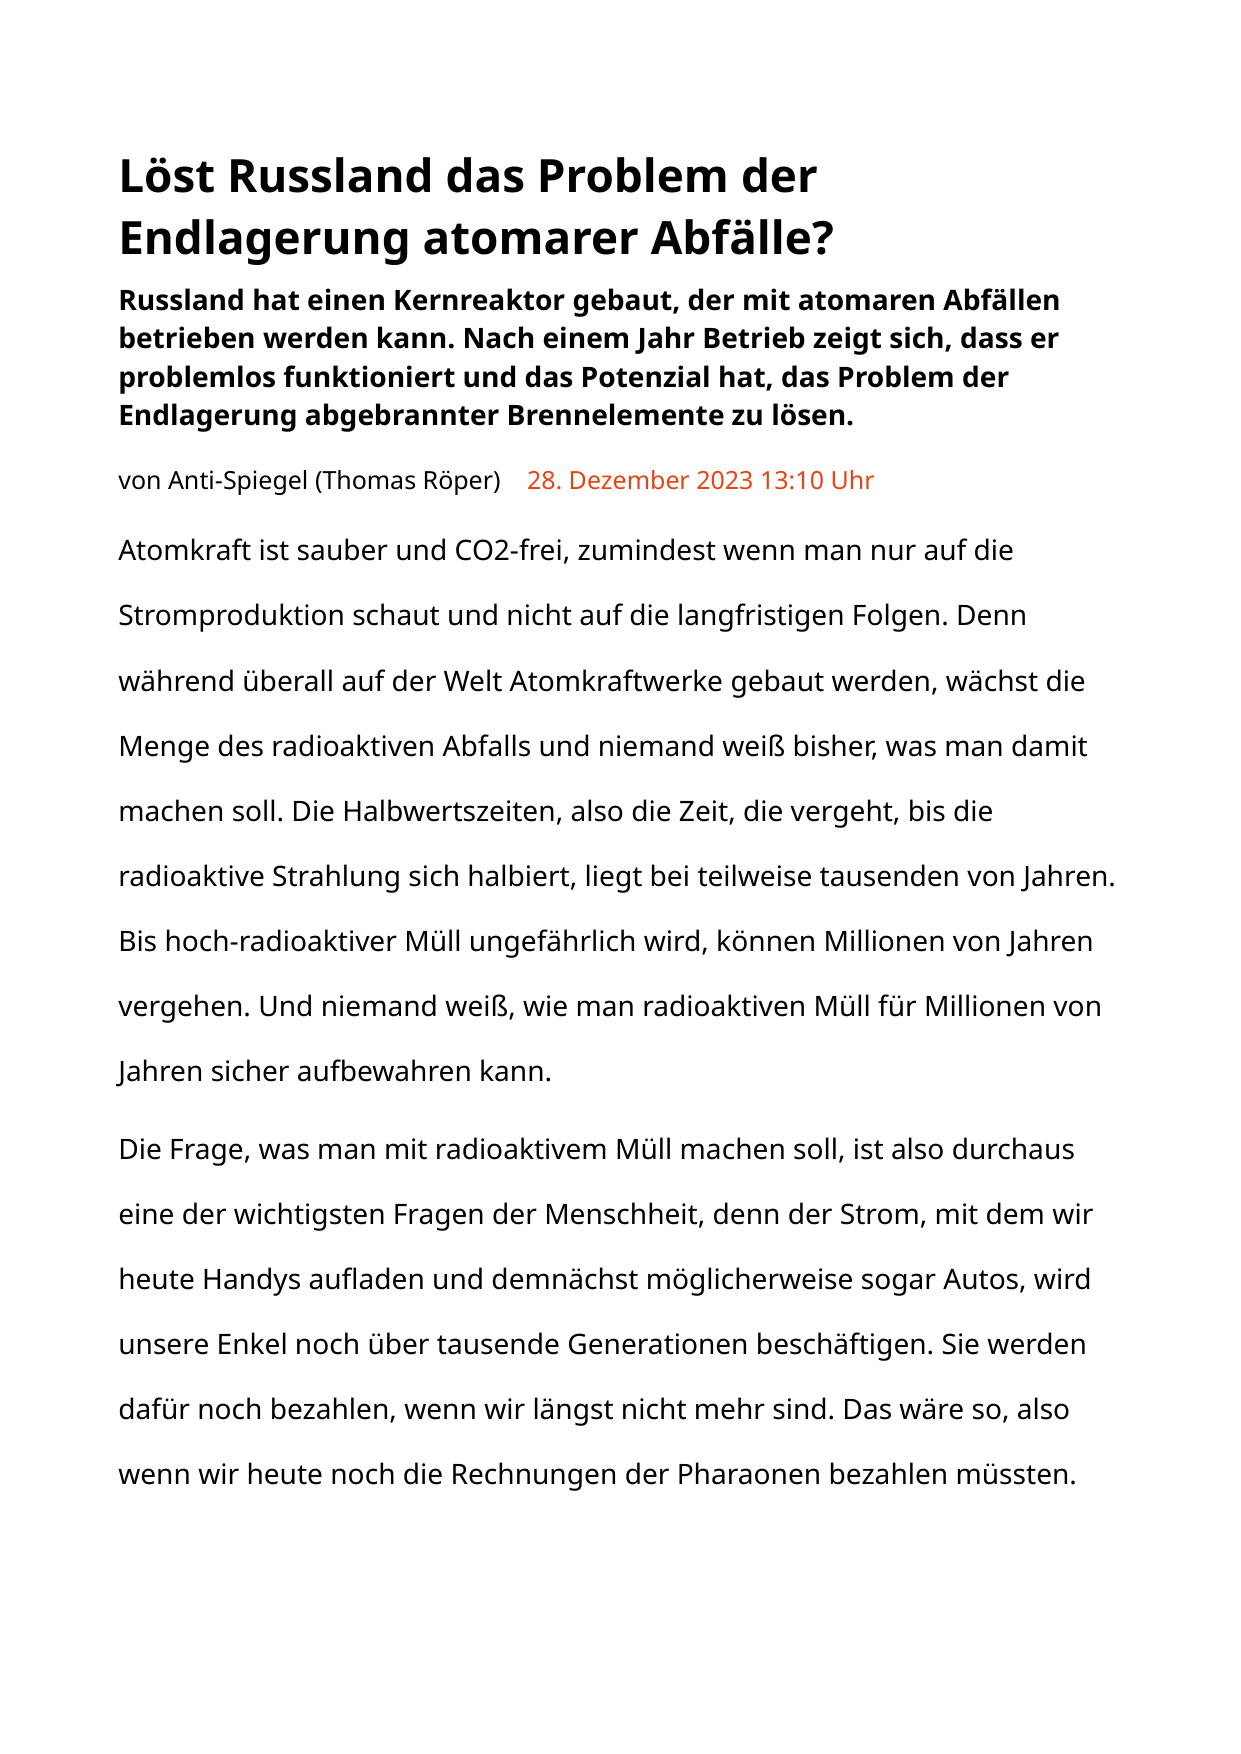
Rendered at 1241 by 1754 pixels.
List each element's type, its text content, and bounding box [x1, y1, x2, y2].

subtitle Löst Russland das Problem der Endlagerung atomarer Abfälle? [118, 143, 1122, 268]
text Die Frage, was man mit radioaktivem Müll machen soll, ist also durchaus eine der wichtigsten Fragen der Menschheit, denn der Strom, mit dem wir heute Handys aufladen und demnächst möglicherweise sogar Autos, wird unsere Enkel noch über tausende Generationen beschäftigen. Sie werden dafür noch bezahlen, wenn wir längst nicht mehr sind. Das wäre so, also wenn wir heute noch die Rechnungen der Pharaonen bezahlen müssten. [118, 1129, 1122, 1493]
text von Anti-Spiegel (Thomas Röper) 28. Dezember 2023 13:10 Uhr [118, 462, 1122, 497]
text Russland hat einen Kernreaktor gebaut, der mit atomaren Abfällen betrieben werden kann. Nach einem Jahr Betrieb zeigt sich, dass er problemlos funktioniert und das Potenzial hat, das Problem der Endlagerung abgebrannter Brennelemente zu lösen. [118, 280, 1122, 434]
text Atomkraft ist sauber und CO2-frei, zumindest wenn man nur auf die Stromproduktion schaut und nicht auf die langfristigen Folgen. Denn während überall auf der Welt Atomkraftwerke gebaut werden, wächst die Menge des radioaktiven Abfalls und niemand weiß bisher, was man damit machen soll. Die Halbwertszeiten, also die Zeit, die vergeht, bis die radioaktive Strahlung sich halbiert, liegt bei teilweise tausenden von Jahren. Bis hoch-radioaktiver Müll ungefährlich wird, können Millionen von Jahren vergehen. Und niemand weiß, wie man radioaktiven Müll für Millionen von Jahren sicher aufbewahren kann. [118, 531, 1122, 1090]
